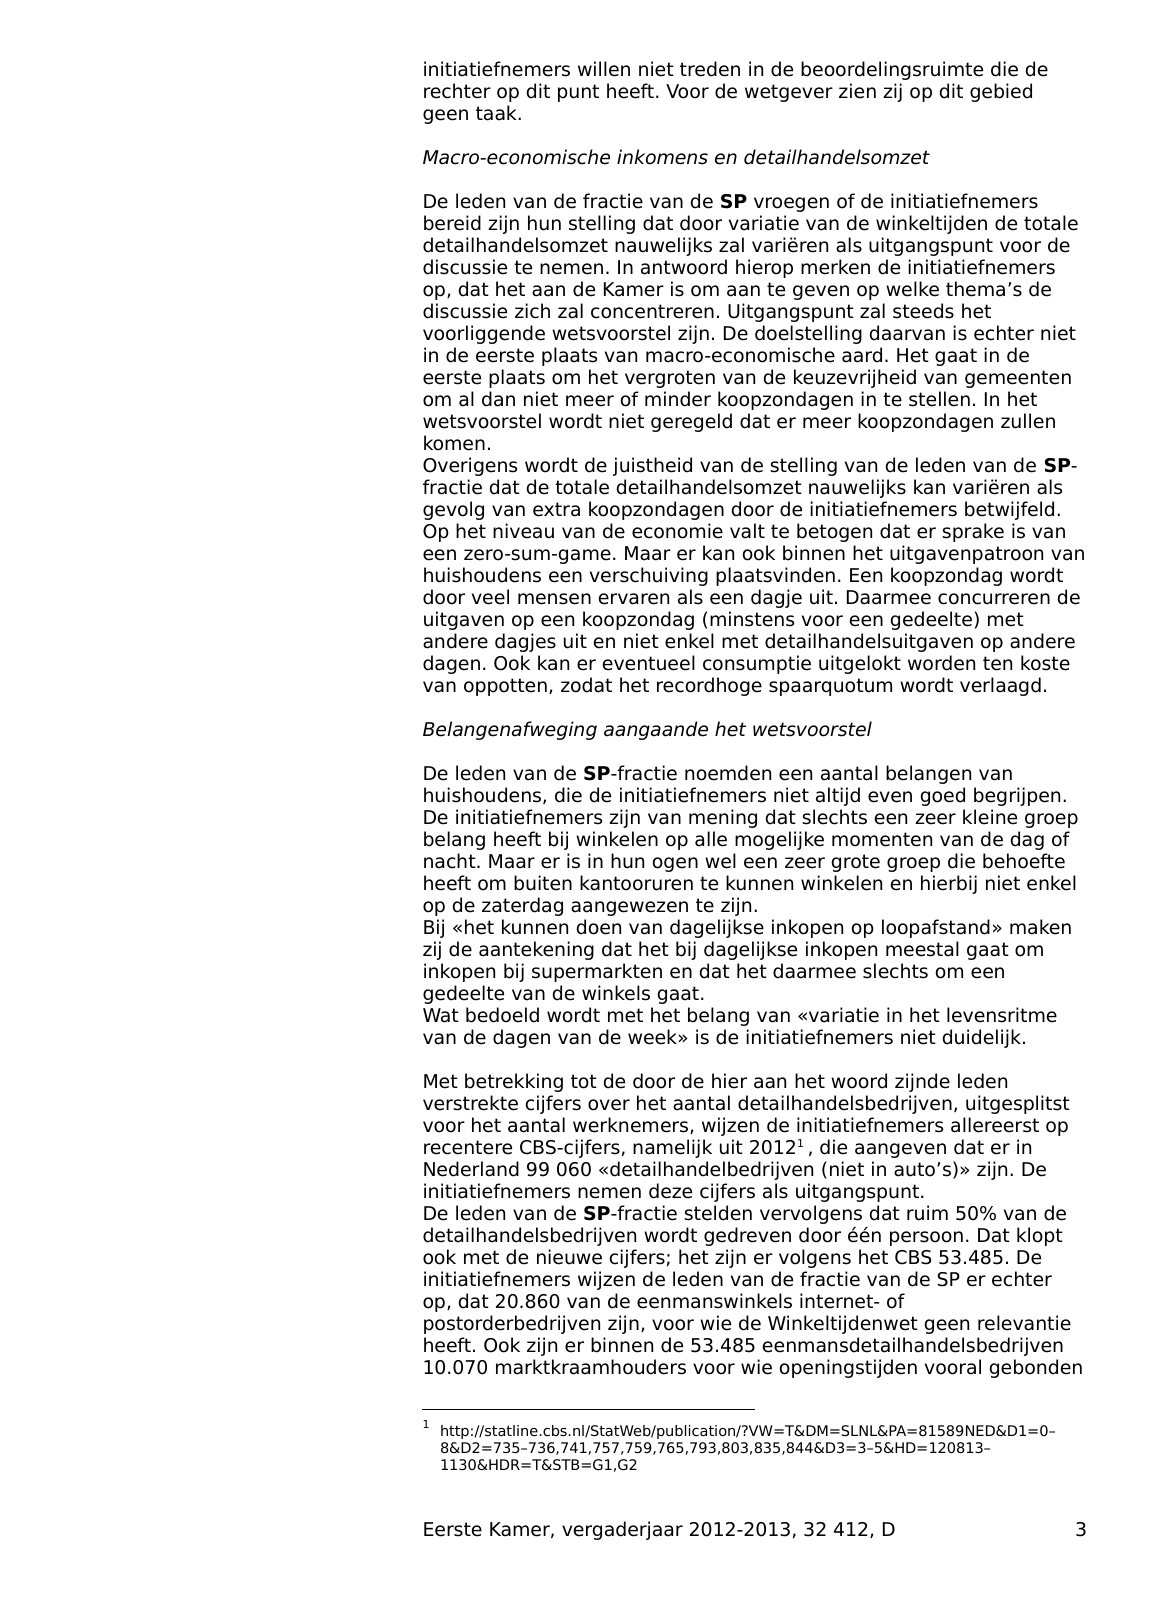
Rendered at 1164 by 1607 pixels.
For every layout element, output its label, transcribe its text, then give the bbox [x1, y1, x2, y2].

text Wat bedoeld wordt met het belang van «variatie in het levensritme van de dagen van de week» is de initiatiefnemers niet duidelijk. [422, 1005, 1087, 1049]
text De leden van de fractie van de SP vroegen of de initiatiefnemers bereid zijn hun stelling dat door variatie van de winkeltijden de totale detailhandelsomzet nauwelijks zal variëren als uitgangspunt voor de discussie te nemen. In antwoord hierop merken de initiatiefnemers op, dat het aan de Kamer is om aan te geven op welke thema’s de discussie zich zal concentreren. Uitgangspunt zal steeds het voorliggende wetsvoorstel zijn. De doelstelling daarvan is echter niet in de eerste plaats van macro-economische aard. Het gaat in de eerste plaats om het vergroten van de keuzevrijheid van gemeenten om al dan niet meer of minder koopzondagen in te stellen. In het wetsvoorstel wordt niet geregeld dat er meer koopzondagen zullen komen. [422, 191, 1087, 455]
text Bij «het kunnen doen van dagelijkse inkopen op loopafstand» maken zij de aantekening dat het bij dagelijkse inkopen meestal gaat om inkopen bij supermarkten en dat het daarmee slechts om een gedeelte van de winkels gaat. [422, 917, 1087, 1005]
text De leden van de SP-fractie noemden een aantal belangen van huishoudens, die de initiatiefnemers niet altijd even goed begrijpen. De initiatiefnemers zijn van mening dat slechts een zeer kleine groep belang heeft bij winkelen op alle mogelijke momenten van de dag of nacht. Maar er is in hun ogen wel een zeer grote groep die behoefte heeft om buiten kantooruren te kunnen winkelen en hierbij niet enkel op de zaterdag aangewezen te zijn. [422, 763, 1087, 917]
text http://statline.cbs.nl/StatWeb/publication/?VW=T&DM=SLNL&PA=81589NED&D1=0–8&D2=735–736,741,757,759,765,793,803,835,844&D3=3–5&HD=120813–1130&HDR=T&STB=G1,G2 [422, 1418, 1087, 1474]
text initiatiefnemers willen niet treden in de beoordelingsruimte die de rechter op dit punt heeft. Voor de wetgever zien zij op dit gebied geen taak. [422, 59, 1087, 125]
text Met betrekking tot de door de hier aan het woord zijnde leden verstrekte cijfers over het aantal detailhandelsbedrijven, uitgesplitst voor het aantal werknemers, wijzen de initiatiefnemers allereerst op recentere CBS-cijfers, namelijk uit 2012, die aangeven dat er in Nederland 99 060 «detailhandelbedrijven (niet in auto’s)» zijn. De initiatiefnemers nemen deze cijfers als uitgangspunt. [422, 1071, 1087, 1203]
text De leden van de SP-fractie stelden vervolgens dat ruim 50% van de detailhandelsbedrijven wordt gedreven door één persoon. Dat klopt ook met de nieuwe cijfers; het zijn er volgens het CBS 53.485. De initiatiefnemers wijzen de leden van de fractie van de SP er echter op, dat 20.860 van de eenmanswinkels internet- of postorderbedrijven zijn, voor wie de Winkeltijdenwet geen relevantie heeft. Ook zijn er binnen de 53.485 eenmansdetailhandelsbedrijven 10.070 marktkraamhouders voor wie openingstijden vooral gebonden [422, 1203, 1087, 1379]
subtitle Belangenafweging aangaande het wetsvoorstel [422, 719, 1087, 741]
text Overigens wordt de juistheid van de stelling van de leden van de SP-fractie dat de totale detailhandelsomzet nauwelijks kan variëren als gevolg van extra koopzondagen door de initiatiefnemers betwijfeld. Op het niveau van de economie valt te betogen dat er sprake is van een zero-sum-game. Maar er kan ook binnen het uitgavenpatroon van huishoudens een verschuiving plaatsvinden. Een koopzondag wordt door veel mensen ervaren als een dagje uit. Daarmee concurreren de uitgaven op een koopzondag (minstens voor een gedeelte) met andere dagjes uit en niet enkel met detailhandelsuitgaven op andere dagen. Ook kan er eventueel consumptie uitgelokt worden ten koste van oppotten, zodat het recordhoge spaarquotum wordt verlaagd. [422, 455, 1087, 697]
subtitle Macro-economische inkomens en detailhandelsomzet [422, 147, 1087, 169]
